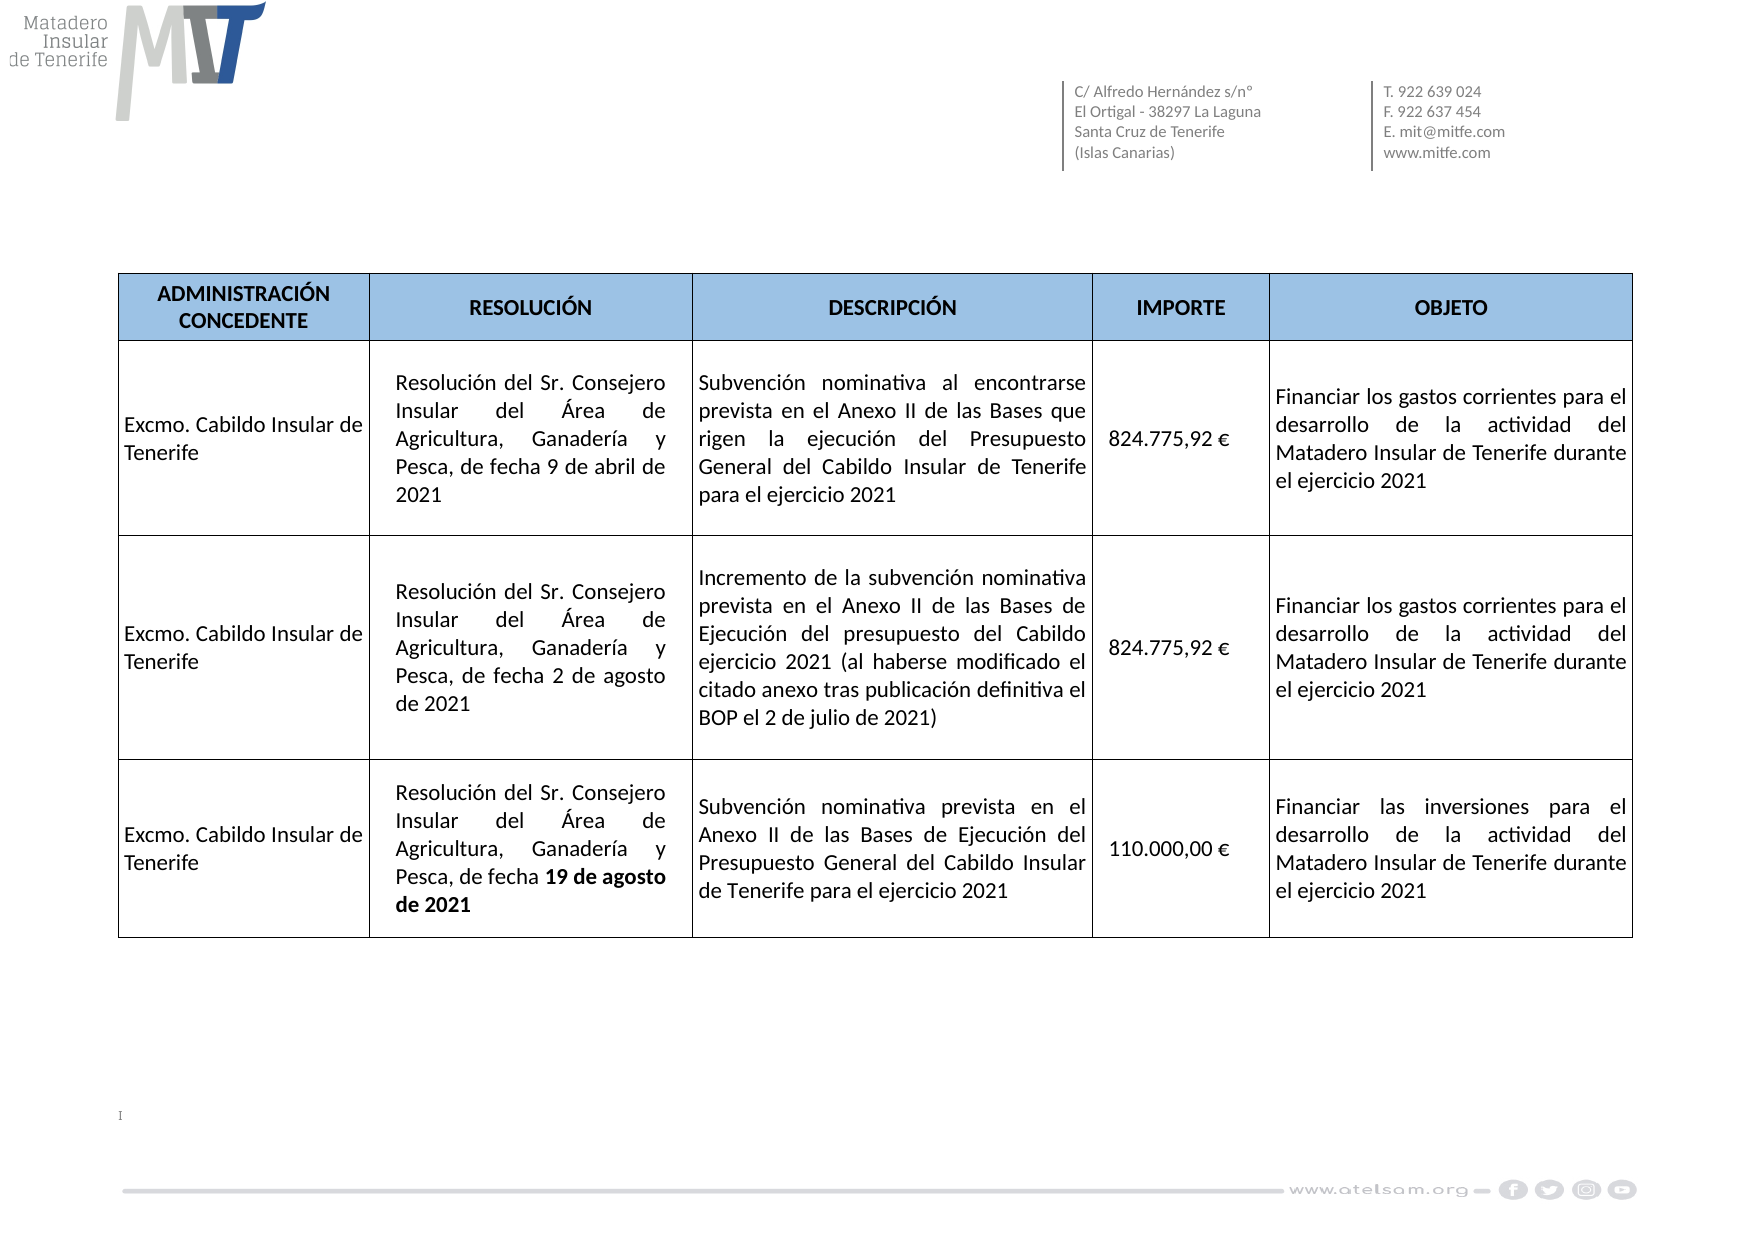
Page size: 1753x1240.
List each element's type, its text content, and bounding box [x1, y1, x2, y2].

table_cell Resolución del Sr. Consejero Insular del Área de Agricultura, Ganadería y Pesca, de fecha 19 de agosto de 2021 [370, 760, 692, 937]
table_cell OBJETO [1270, 274, 1632, 340]
table_cell 110.000,00 € [1093, 760, 1269, 937]
table_cell Resolución del Sr. Consejero Insular del Área de Agricultura, Ganadería y Pesca, de fecha 2 de agosto de 2021 [370, 536, 692, 759]
table_cell Financiar los gastos corrientes para el desarrollo de la actividad del Matadero Insular de Tenerife durante el ejercicio 2021 [1270, 341, 1632, 535]
table_cell Excmo. Cabildo Insular de Tenerife [119, 760, 369, 937]
table_cell Subvención nominativa prevista en el Anexo II de las Bases de Ejecución del Presupuesto General del Cabildo Insular de Tenerife para el ejercicio 2021 [693, 760, 1092, 937]
table_cell 824.775,92 € [1093, 341, 1269, 535]
table_cell Financiar las inversiones para el desarrollo de la actividad del Matadero Insular de Tenerife durante el ejercicio 2021 [1270, 760, 1632, 937]
table_cell Excmo. Cabildo Insular de Tenerife [119, 536, 369, 759]
table_cell DESCRIPCIÓN [693, 274, 1092, 340]
table_cell IMPORTE [1093, 274, 1269, 340]
table_cell Financiar los gastos corrientes para el desarrollo de la actividad del Matadero Insular de Tenerife durante el ejercicio 2021 [1270, 536, 1632, 759]
table_cell Resolución del Sr. Consejero Insular del Área de Agricultura, Ganadería y Pesca, de fecha 9 de abril de 2021 [370, 341, 692, 535]
table_cell Subvención nominativa al encontrarse prevista en el Anexo II de las Bases que rigen la ejecución del Presupuesto General del Cabildo Insular de Tenerife para el ejercicio 2021 [693, 341, 1092, 535]
table_cell Incremento de la subvención nominativa prevista en el Anexo II de las Bases de Ejecución del presupuesto del Cabildo ejercicio 2021 (al haberse modificado el citado anexo tras publicación definitiva el BOP el 2 de julio de 2021) [693, 536, 1092, 759]
table_cell Excmo. Cabildo Insular de Tenerife [119, 341, 369, 535]
table_cell ADMINISTRACIÓN CONCEDENTE [119, 274, 369, 340]
table_cell 824.775,92 € [1093, 536, 1269, 759]
table_cell RESOLUCIÓN [370, 274, 692, 340]
